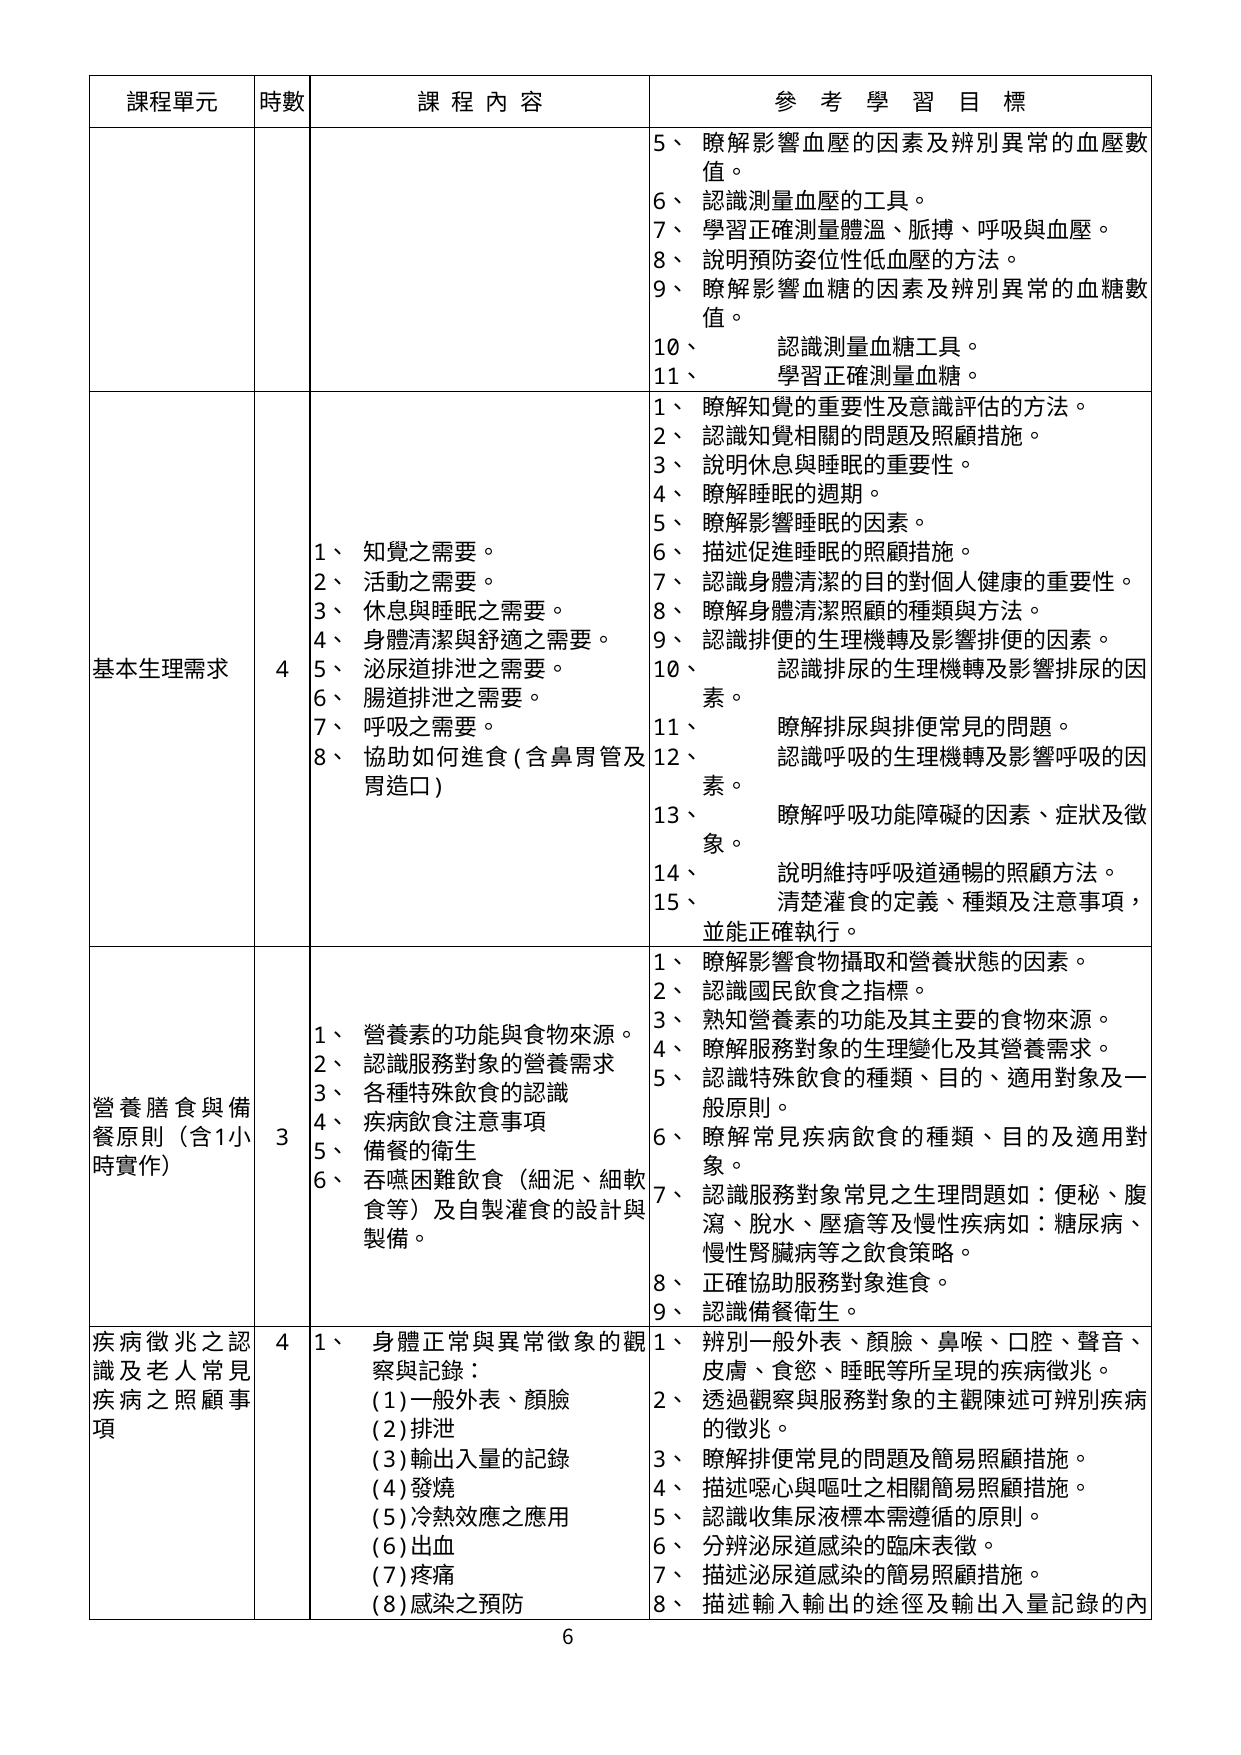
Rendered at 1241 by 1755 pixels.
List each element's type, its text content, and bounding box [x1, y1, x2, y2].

table_cell 辨別一般外表、顏臉、鼻喉、口腔、聲音、皮膚、食慾、睡眠等所呈現的疾病徵兆。 透過觀察與服務對象的主觀陳述可辨別疾病的徵兆。 瞭解排便常見的問題及簡易照顧措施。 描述噁心與嘔吐之相關簡易照顧措施。 認識收集尿液標本需遵循的原則。 分辨泌尿道感染的臨床表徵。 描述泌尿道感染的簡易照顧措施。 描述輸入輸出的途徑及輸出入量記錄的內容。 認識記錄輸出入量所需的用具。 瞭解輸出入量記錄的注意事項。 說出發燒的可能原因。 列出發燒的處理方法。 說出一般外傷的處理種類及處理原則。 說出疼痛及其簡易護理措施。 指出腹痛的簡易處理方式。 列舉疼痛的觀察與記錄方式。 描述胸痛的簡易處理方法。 瞭解牙痛的處置原則。 說出肌肉酸痛的處理原則。 認識冷熱應用的基本原則，並正確運用於病人。 二十一、指出感染源。 二十二、瞭解造成感染的相關因素。 二十三、描述易造成感染疾病的危險情況。 二十四、列舉感染的傳播途徑。 二十五、執行正確的洗手步驟 二十六、認識無菌原則與常見的無菌技術。 二十七、瞭解老人常見的疾病。 二十八、學習提供罹患疾病之生活支援與技巧。 [650, 1327, 1151, 1619]
table_header 課程單元 [90, 76, 254, 127]
table_cell 瞭解知覺的重要性及意識評估的方法。 認識知覺相關的問題及照顧措施。 說明休息與睡眠的重要性。 瞭解睡眠的週期。 瞭解影響睡眠的因素。 描述促進睡眠的照顧措施。 認識身體清潔的目的對個人健康的重要性。 瞭解身體清潔照顧的種類與方法。 認識排便的生理機轉及影響排便的因素。 認識排尿的生理機轉及影響排尿的因素。 瞭解排尿與排便常見的問題。 認識呼吸的生理機轉及影響呼吸的因素。 瞭解呼吸功能障礙的因素、症狀及徵象。 說明維持呼吸道通暢的照顧方法。 清楚灌食的定義、種類及注意事項，並能正確執行。 [650, 392, 1151, 946]
table_cell 瞭解體溫、脈搏、呼吸、血壓與血糖意義。瞭解影響體溫之各種因素。 認識測量體溫的工具。 瞭解影響脈搏的各種因素。 說明可測得脈搏的部位及正確測量脈搏。 瞭解影響血壓的因素及辨別異常的血壓數值。 認識測量血壓的工具。 學習正確測量體溫、脈搏、呼吸與血壓。 說明預防姿位性低血壓的方法。 瞭解影響血糖的因素及辨別異常的血糖數值。 認識測量血糖工具。 學習正確測量血糖。 [650, 128, 1151, 391]
table_cell 3 [255, 947, 309, 1326]
table_cell 基本生理需求 [90, 392, 254, 946]
table_cell [90, 128, 254, 391]
table_cell 營養膳食與備餐原則（含1小時實作） [90, 947, 254, 1326]
table_cell 知覺之需要。 活動之需要。 休息與睡眠之需要。 身體清潔與舒適之需要。 泌尿道排泄之需要。 腸道排泄之需要。 呼吸之需要。 協助如何進食(含鼻胃管及胃造口) [311, 392, 649, 946]
table_header 參 考 學 習 目 標 [650, 76, 1151, 127]
table_cell 營養素的功能與食物來源。 認識服務對象的營養需求 各種特殊飲食的認識 疾病飲食注意事項 備餐的衛生 吞嚥困難飲食（細泥、細軟食等）及自製灌食的設計與製備。 [311, 947, 649, 1326]
table_cell 身體正常與異常徵象的觀察與記錄： (1)一般外表、顏臉 (2)排泄 (3)輸出入量的記錄 (4)發燒 (5)冷熱效應之應用 (6)出血 (7)疼痛 (8)感染之預防 老人常見的慢性疾病與徵兆。 常見疾病之生活照顧注意事項。 [311, 1327, 649, 1619]
table_cell [255, 128, 309, 391]
table_cell [311, 128, 649, 391]
table_header 時數 [255, 76, 309, 127]
table_cell 4 [255, 392, 309, 946]
table_cell 疾病徵兆之認識及老人常見疾病之照顧事項 [90, 1327, 254, 1619]
table_cell 4 [255, 1327, 309, 1619]
table_header 課 程 內 容 [311, 76, 649, 127]
table_cell 瞭解影響食物攝取和營養狀態的因素。 認識國民飲食之指標。 熟知營養素的功能及其主要的食物來源。 瞭解服務對象的生理變化及其營養需求。 認識特殊飲食的種類、目的、適用對象及一般原則。 瞭解常見疾病飲食的種類、目的及適用對象。 認識服務對象常見之生理問題如：便秘、腹瀉、脫水、壓瘡等及慢性疾病如：糖尿病、慢性腎臟病等之飲食策略。 正確協助服務對象進食。 認識備餐衛生。 [650, 947, 1151, 1326]
